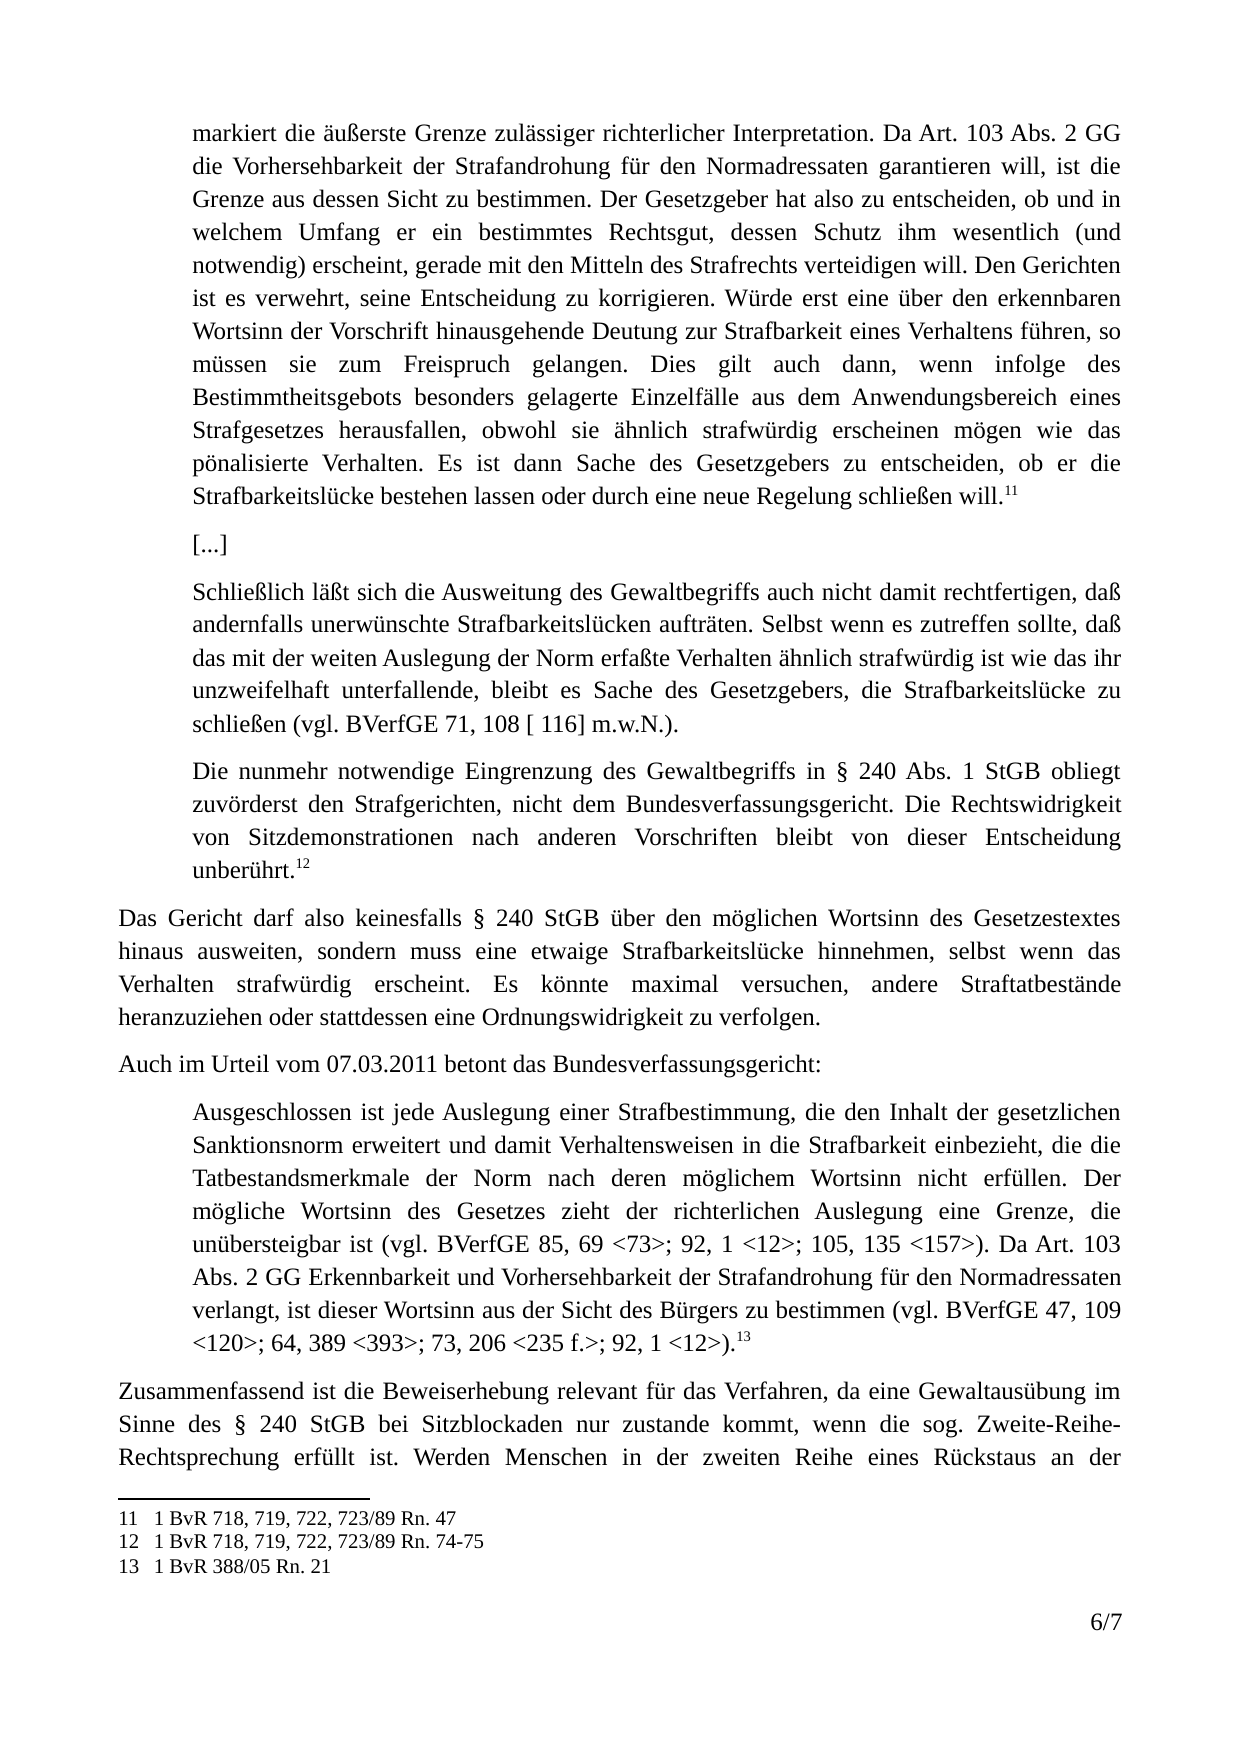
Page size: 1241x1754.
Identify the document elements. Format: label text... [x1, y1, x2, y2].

text markiert die äußerste Grenze zulässiger richterlicher Interpretation. Da Art. 103 Abs. 2 GG die Vorhersehbarkeit der Strafandrohung für den Normadressaten garantieren will, ist die Grenze aus dessen Sicht zu bestimmen. Der Gesetzgeber hat also zu entscheiden, ob und in welchem Umfang er ein bestimmtes Rechtsgut, dessen Schutz ihm wesentlich (und notwendig) erscheint, gerade mit den Mitteln des Strafrechts verteidigen will. Den Gerichten ist es verwehrt, seine Entscheidung zu korrigieren. Würde erst eine über den erkennbaren Wortsinn der Vorschrift hinausgehende Deutung zur Strafbarkeit eines Verhaltens führen, so müssen sie zum Freispruch gelangen. Dies gilt auch dann, wenn infolge des Bestimmtheitsgebots besonders gelagerte Einzelfälle aus dem Anwendungsbereich eines Strafgesetzes herausfallen, obwohl sie ähnlich strafwürdig erscheinen mögen wie das pönalisierte Verhalten. Es ist dann Sache des Gesetzgebers zu entscheiden, ob er die Strafbarkeitslücke bestehen lassen oder durch eine neue Regelung schließen will. [192, 118, 1122, 510]
text Ausgeschlossen ist jede Auslegung einer Strafbestimmung, die den Inhalt der gesetzlichen Sanktionsnorm erweitert und damit Verhaltensweisen in die Strafbarkeit einbezieht, die die Tatbestandsmerkmale der Norm nach deren möglichem Wortsinn nicht erfüllen. Der mögliche Wortsinn des Gesetzes zieht der richterlichen Auslegung eine Grenze, die unübersteigbar ist (vgl. BVerfGE 85, 69 <73>; 92, 1 <12>; 105, 135 <157>). Da Art. 103 Abs. 2 GG Erkennbarkeit und Vorhersehbarkeit der Strafandrohung für den Normadressaten verlangt, ist dieser Wortsinn aus der Sicht des Bürgers zu bestimmen (vgl. BVerfGE 47, 109 <120>; 64, 389 <393>; 73, 206 <235 f.>; 92, 1 <12>). [192, 1097, 1122, 1357]
text [...] [192, 529, 1122, 558]
text Schließlich läßt sich die Ausweitung des Gewaltbegriffs auch nicht damit rechtfertigen, daß andernfalls unerwünschte Strafbarkeitslücken aufträten. Selbst wenn es zutreffen sollte, daß das mit der weiten Auslegung der Norm erfaßte Verhalten ähnlich strafwürdig ist wie das ihr unzweifelhaft unterfallende, bleibt es Sache des Gesetzgebers, die Strafbarkeitslücke zu schließen (vgl. BVerfGE 71, 108 [ 116] m.w.N.). [192, 577, 1122, 737]
text Zusammenfassend ist die Beweiserhebung relevant für das Verfahren, da eine Gewaltausübung im Sinne des § 240 StGB bei Sitzblockaden nur zustande kommt, wenn die sog. Zweite-Reihe-Rechtsprechung erfüllt ist. Werden Menschen in der zweiten Reihe eines Rückstaus an der [118, 1376, 1122, 1471]
text Auch im Urteil vom 07.03.2011 betont das Bundesverfassungsgericht: [118, 1049, 1122, 1078]
text Die nunmehr notwendige Eingrenzung des Gewaltbegriffs in § 240 Abs. 1 StGB obliegt zuvörderst den Strafgerichten, nicht dem Bundesverfassungsgericht. Die Rechtswidrigkeit von Sitzdemonstrationen nach anderen Vorschriften bleibt von dieser Entscheidung unberührt. [192, 756, 1122, 884]
text 1 BvR 718, 719, 722, 723/89 Rn. 74-75 [118, 1529, 1122, 1553]
text 1 BvR 388/05 Rn. 21 [118, 1553, 1122, 1578]
text 1 BvR 718, 719, 722, 723/89 Rn. 47 [118, 1505, 1122, 1529]
text Das Gericht darf also keinesfalls § 240 StGB über den möglichen Wortsinn des Gesetzestextes hinaus ausweiten, sondern muss eine etwaige Strafbarkeitslücke hinnehmen, selbst wenn das Verhalten strafwürdig erscheint. Es könnte maximal versuchen, andere Straftatbestände heranzuziehen oder stattdessen eine Ordnungswidrigkeit zu verfolgen. [118, 903, 1122, 1031]
